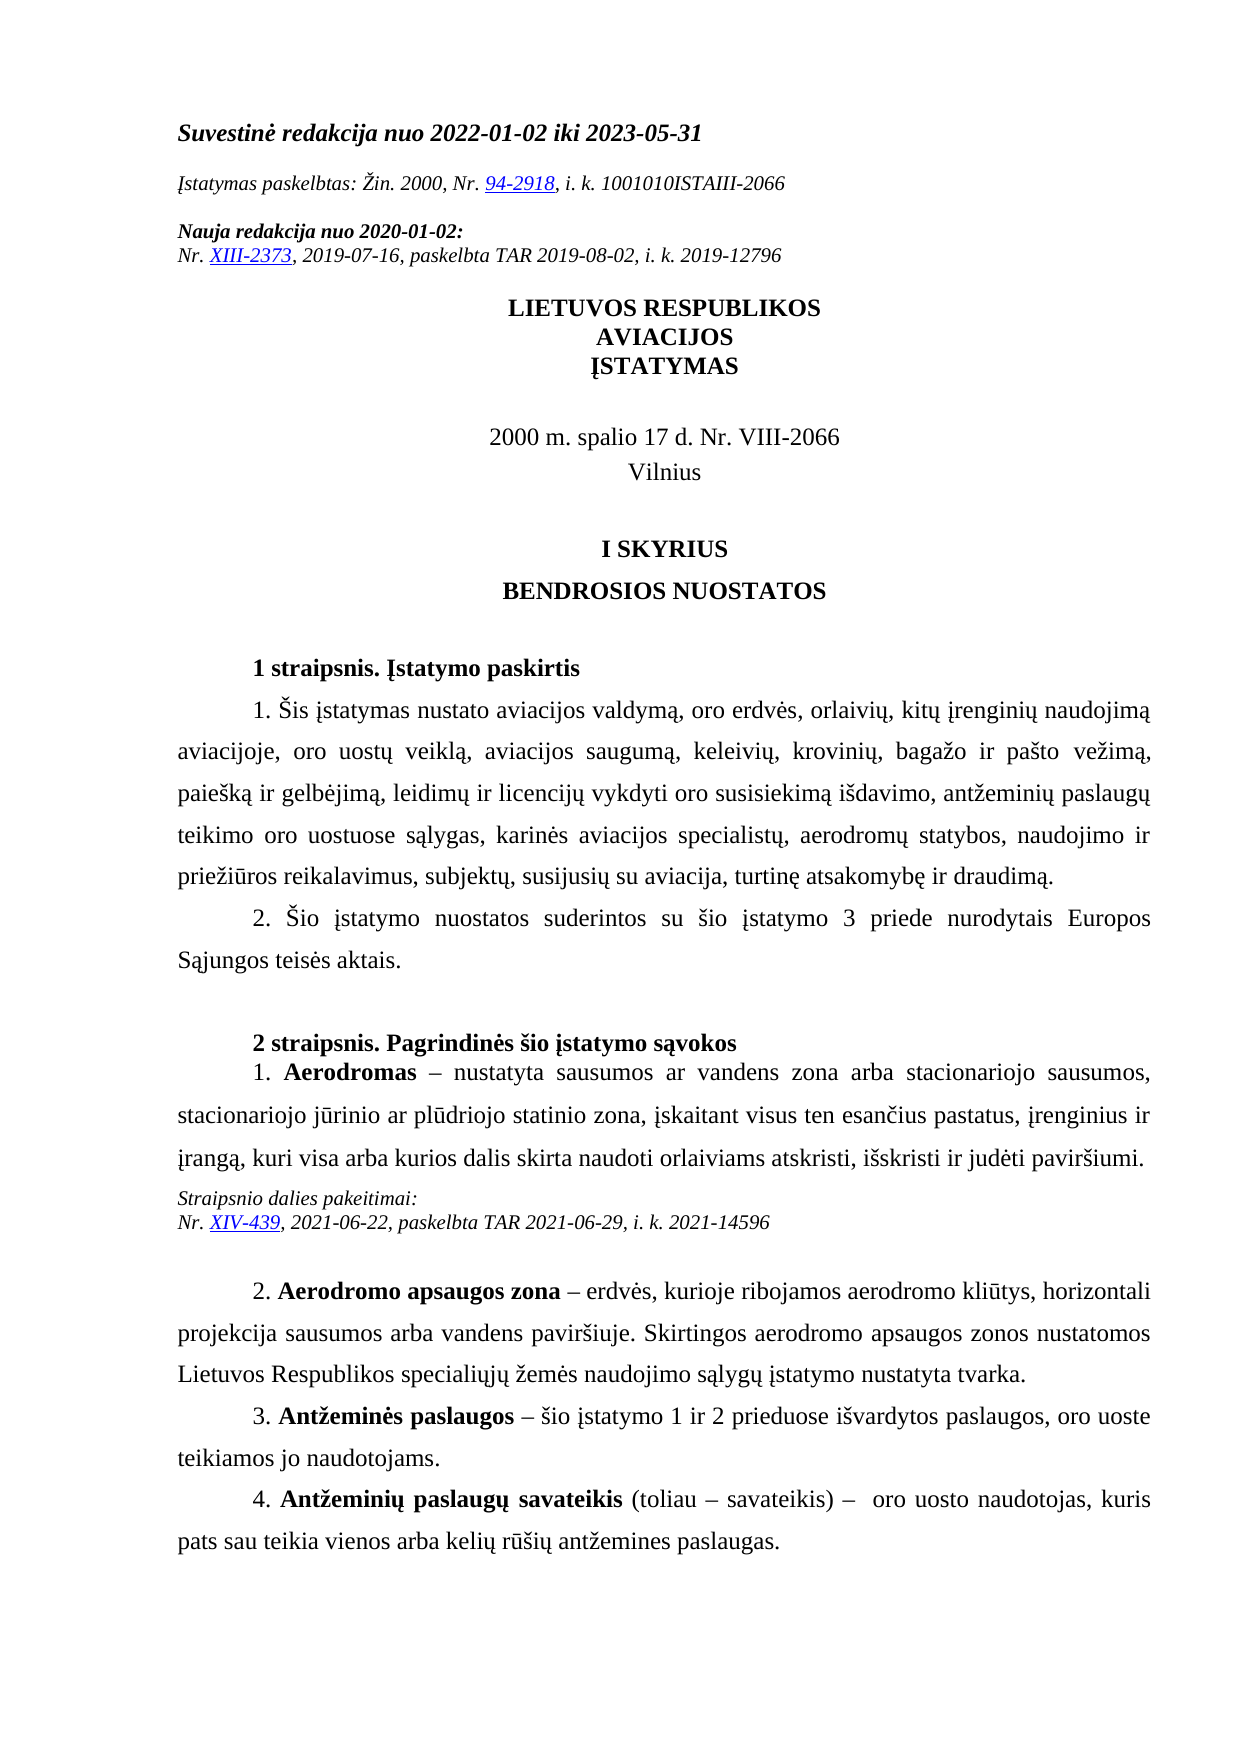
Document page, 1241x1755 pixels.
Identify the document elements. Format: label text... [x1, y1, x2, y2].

text Vilnius [177, 451, 1152, 486]
text Nr. XIV-439, 2021-06-22, paskelbta TAR 2021-06-29, i. k. 2021-14596 [177, 1210, 1152, 1234]
text Straipsnio dalies pakeitimai: [177, 1186, 1152, 1210]
text 1 straipsnis. Įstatymo paskirtis [177, 640, 1152, 682]
text 2. Aerodromo apsaugos zona – erdvės, kurioje ribojamos aerodromo kliūtys, horizontali projekcija sausumos arba vandens paviršiuje. Skirtingos aerodromo apsaugos zonos nustatomos Lietuvos Respublikos specialiųjų žemės naudojimo sąlygų įstatymo nustatyta tvarka. [177, 1263, 1152, 1388]
text Suvestinė redakcija nuo 2022-01-02 iki 2023-05-31 [177, 118, 1152, 147]
text 1. Šis įstatymas nustato aviacijos valdymą, oro erdvės, orlaivių, kitų įrenginių naudojimą aviacijoje, oro uostų veiklą, aviacijos saugumą, keleivių, krovinių, bagažo ir pašto vežimą, paiešką ir gelbėjimą, leidimų ir licencijų vykdyti oro susisiekimą išdavimo, antžeminių paslaugų teikimo oro uostuose sąlygas, karinės aviacijos specialistų, aerodromų statybos, naudojimo ir priežiūros reikalavimus, subjektų, susijusių su aviacija, turtinę atsakomybę ir draudimą. [177, 682, 1152, 890]
text LIETUVOS RESPUBLIKOS AVIACIJOS ĮSTATYMAS [177, 293, 1152, 380]
text 4. Antžeminių paslaugų savateikis (toliau – savateikis) – oro uosto naudotojas, kuris pats sau teikia vienos arba kelių rūšių antžemines paslaugas. [177, 1471, 1152, 1555]
text I SKYRIUS [177, 521, 1152, 563]
text Nr. XIII-2373, 2019-07-16, paskelbta TAR 2019-08-02, i. k. 2019-12796 [177, 243, 1152, 267]
text 2. Šio įstatymo nuostatos suderintos su šio įstatymo 3 priede nurodytais Europos Sąjungos teisės aktais. [177, 890, 1152, 973]
text Įstatymas paskelbtas: Žin. 2000, Nr. 94-2918, i. k. 1001010ISTAIII-2066 [177, 171, 1152, 195]
text 3. Antžeminės paslaugos – šio įstatymo 1 ir 2 prieduose išvardytos paslaugos, oro uoste teikiamos jo naudotojams. [177, 1388, 1152, 1471]
text 2000 m. spalio 17 d. Nr. VIII-2066 [177, 415, 1152, 451]
text Nauja redakcija nuo 2020-01-02: [177, 219, 1152, 243]
text 1. Aerodromas – nustatyta sausumos ar vandens zona arba stacionariojo sausumos, stacionariojo jūrinio ar plūdriojo statinio zona, įskaitant visus ten esančius pastatus, įrenginius ir įrangą, kuri visa arba kurios dalis skirta naudoti orlaiviams atskristi, išskristi ir judėti paviršiumi. [177, 1057, 1152, 1172]
text BENDROSIOS NUOSTATOS [177, 563, 1152, 605]
text 2 straipsnis. Pagrindinės šio įstatymo sąvokos [177, 1015, 1152, 1057]
